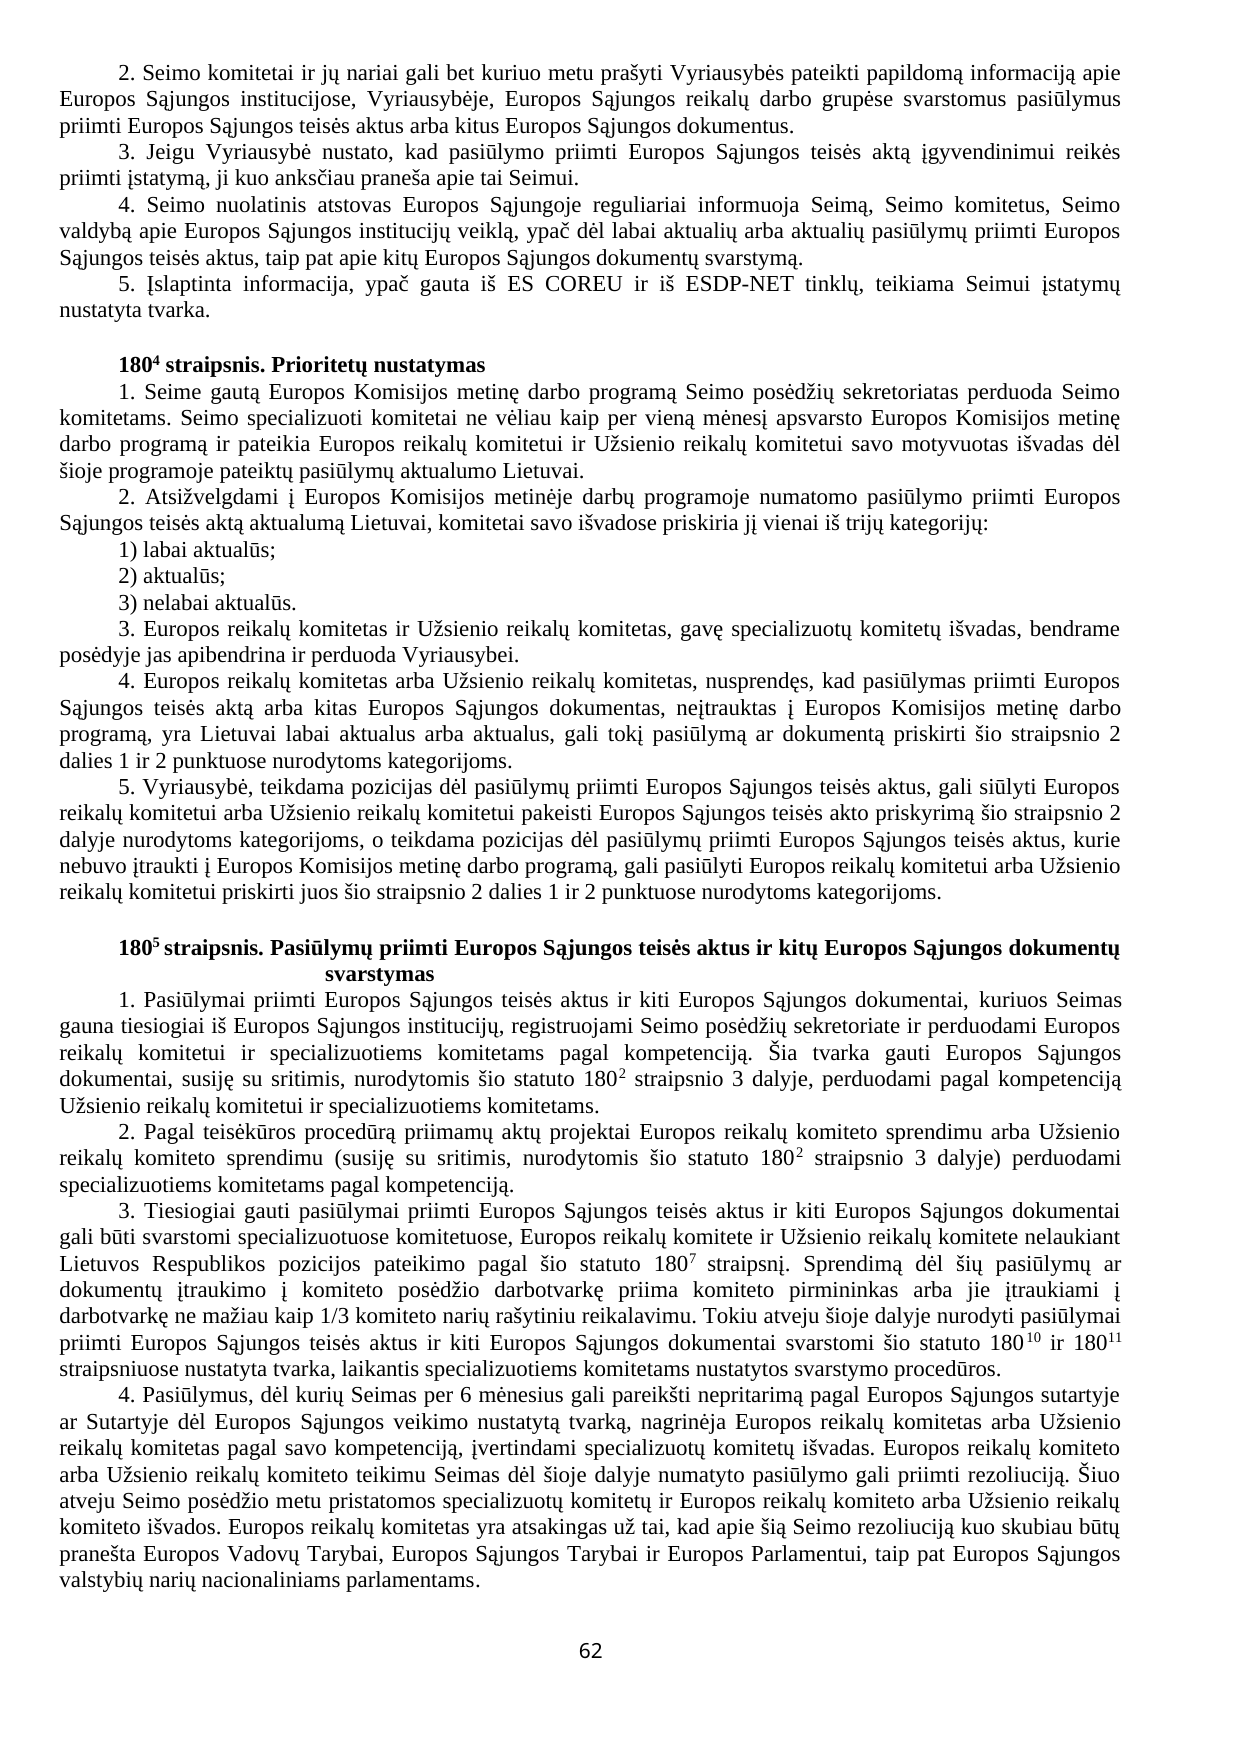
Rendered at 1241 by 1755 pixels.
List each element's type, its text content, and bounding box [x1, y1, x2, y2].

text 3. Tiesiogiai gauti pasiūlymai priimti Europos Sąjungos teisės aktus ir kiti Europos Sąjungos dokumentai gali būti svarstomi specializuotuose komitetuose, Europos reikalų komitete ir Užsienio reikalų komitete nelaukiant Lietuvos Respublikos pozicijos pateikimo pagal šio statuto 1807 straipsnį. Sprendimą dėl šių pasiūlymų ar dokumentų įtraukimo į komiteto posėdžio darbotvarkę priima komiteto pirmininkas arba jie įtraukiami į darbotvarkę ne mažiau kaip 1/3 komiteto narių rašytiniu reikalavimu. Tokiu atveju šioje dalyje nurodyti pasiūlymai priimti Europos Sąjungos teisės aktus ir kiti Europos Sąjungos dokumentai svarstomi šio statuto 18010 ir 18011 straipsniuose nustatyta tvarka, laikantis specializuotiems komitetams nustatytos svarstymo procedūros. [59, 1197, 1122, 1382]
text 2. Seimo komitetai ir jų nariai gali bet kuriuo metu prašyti Vyriausybės pateikti papildomą informaciją apie Europos Sąjungos institucijose, Vyriausybėje, Europos Sąjungos reikalų darbo grupėse svarstomus pasiūlymus priimti Europos Sąjungos teisės aktus arba kitus Europos Sąjungos dokumentus. [59, 59, 1122, 138]
text 2) aktualūs; [59, 562, 1122, 588]
text 3. Jeigu Vyriausybė nustato, kad pasiūlymo priimti Europos Sąjungos teisės aktą įgyvendinimui reikės priimti įstatymą, ji kuo anksčiau praneša apie tai Seimui. [59, 138, 1122, 191]
text 4. Pasiūlymus, dėl kurių Seimas per 6 mėnesius gali pareikšti nepritarimą pagal Europos Sąjungos sutartyje ar Sutartyje dėl Europos Sąjungos veikimo nustatytą tvarką, nagrinėja Europos reikalų komitetas arba Užsienio reikalų komitetas pagal savo kompetenciją, įvertindami specializuotų komitetų išvadas. Europos reikalų komiteto arba Užsienio reikalų komiteto teikimu Seimas dėl šioje dalyje numatyto pasiūlymo gali priimti rezoliuciją. Šiuo atveju Seimo posėdžio metu pristatomos specializuotų komitetų ir Europos reikalų komiteto arba Užsienio reikalų komiteto išvados. Europos reikalų komitetas yra atsakingas už tai, kad apie šią Seimo rezoliuciją kuo skubiau būtų pranešta Europos Vadovų Tarybai, Europos Sąjungos Tarybai ir Europos Parlamentui, taip pat Europos Sąjungos valstybių narių nacionaliniams parlamentams. [59, 1382, 1122, 1592]
text 4. Europos reikalų komitetas arba Užsienio reikalų komitetas, nusprendęs, kad pasiūlymas priimti Europos Sąjungos teisės aktą arba kitas Europos Sąjungos dokumentas, neįtrauktas į Europos Komisijos metinę darbo programą, yra Lietuvai labai aktualus arba aktualus, gali tokį pasiūlymą ar dokumentą priskirti šio straipsnio 2 dalies 1 ir 2 punktuose nurodytoms kategorijoms. [59, 668, 1122, 773]
text 2. Atsižvelgdami į Europos Komisijos metinėje darbų programoje numatomo pasiūlymo priimti Europos Sąjungos teisės aktą aktualumą Lietuvai, komitetai savo išvadose priskiria jį vienai iš trijų kategorijų: [59, 483, 1122, 536]
text 1) labai aktualūs; [59, 536, 1122, 562]
text 1. Seime gautą Europos Komisijos metinę darbo programą Seimo posėdžių sekretoriatas perduoda Seimo komitetams. Seimo specializuoti komitetai ne vėliau kaip per vieną mėnesį apsvarsto Europos Komisijos metinę darbo programą ir pateikia Europos reikalų komitetui ir Užsienio reikalų komitetui savo motyvuotas išvadas dėl šioje programoje pateiktų pasiūlymų aktualumo Lietuvai. [59, 378, 1122, 483]
text 5. Vyriausybė, teikdama pozicijas dėl pasiūlymų priimti Europos Sąjungos teisės aktus, gali siūlyti Europos reikalų komitetui arba Užsienio reikalų komitetui pakeisti Europos Sąjungos teisės akto priskyrimą šio straipsnio 2 dalyje nurodytoms kategorijoms, o teikdama pozicijas dėl pasiūlymų priimti Europos Sąjungos teisės aktus, kurie nebuvo įtraukti į Europos Komisijos metinę darbo programą, gali pasiūlyti Europos reikalų komitetui arba Užsienio reikalų komitetui priskirti juos šio straipsnio 2 dalies 1 ir 2 punktuose nurodytoms kategorijoms. [59, 773, 1122, 905]
text 1805 straipsnis. Pasiūlymų priimti Europos Sąjungos teisės aktus ir kitų Europos Sąjungos dokumentų svarstymas [118, 933, 1122, 986]
text 4. Seimo nuolatinis atstovas Europos Sąjungoje reguliariai informuoja Seimą, Seimo komitetus, Seimo valdybą apie Europos Sąjungos institucijų veiklą, ypač dėl labai aktualių arba aktualių pasiūlymų priimti Europos Sąjungos teisės aktus, taip pat apie kitų Europos Sąjungos dokumentų svarstymą. [59, 191, 1122, 270]
text 1804 straipsnis. Prioritetų nustatymas [59, 351, 1122, 378]
text 3) nelabai aktualūs. [59, 588, 1122, 615]
text 5. Įslaptinta informacija, ypač gauta iš ES COREU ir iš ESDP-NET tinklų, teikiama Seimui įstatymų nustatyta tvarka. [59, 270, 1122, 323]
text 1. Pasiūlymai priimti Europos Sąjungos teisės aktus ir kiti Europos Sąjungos dokumentai, kuriuos Seimas gauna tiesiogiai iš Europos Sąjungos institucijų, registruojami Seimo posėdžių sekretoriate ir perduodami Europos reikalų komitetui ir specializuotiems komitetams pagal kompetenciją. Šia tvarka gauti Europos Sąjungos dokumentai, susiję su sritimis, nurodytomis šio statuto 1802 straipsnio 3 dalyje, perduodami pagal kompetenciją Užsienio reikalų komitetui ir specializuotiems komitetams. [59, 986, 1122, 1118]
text 3. Europos reikalų komitetas ir Užsienio reikalų komitetas, gavę specializuotų komitetų išvadas, bendrame posėdyje jas apibendrina ir perduoda Vyriausybei. [59, 615, 1122, 668]
text 2. Pagal teisėkūros procedūrą priimamų aktų projektai Europos reikalų komiteto sprendimu arba Užsienio reikalų komiteto sprendimu (susiję su sritimis, nurodytomis šio statuto 1802 straipsnio 3 dalyje) perduodami specializuotiems komitetams pagal kompetenciją. [59, 1118, 1122, 1197]
